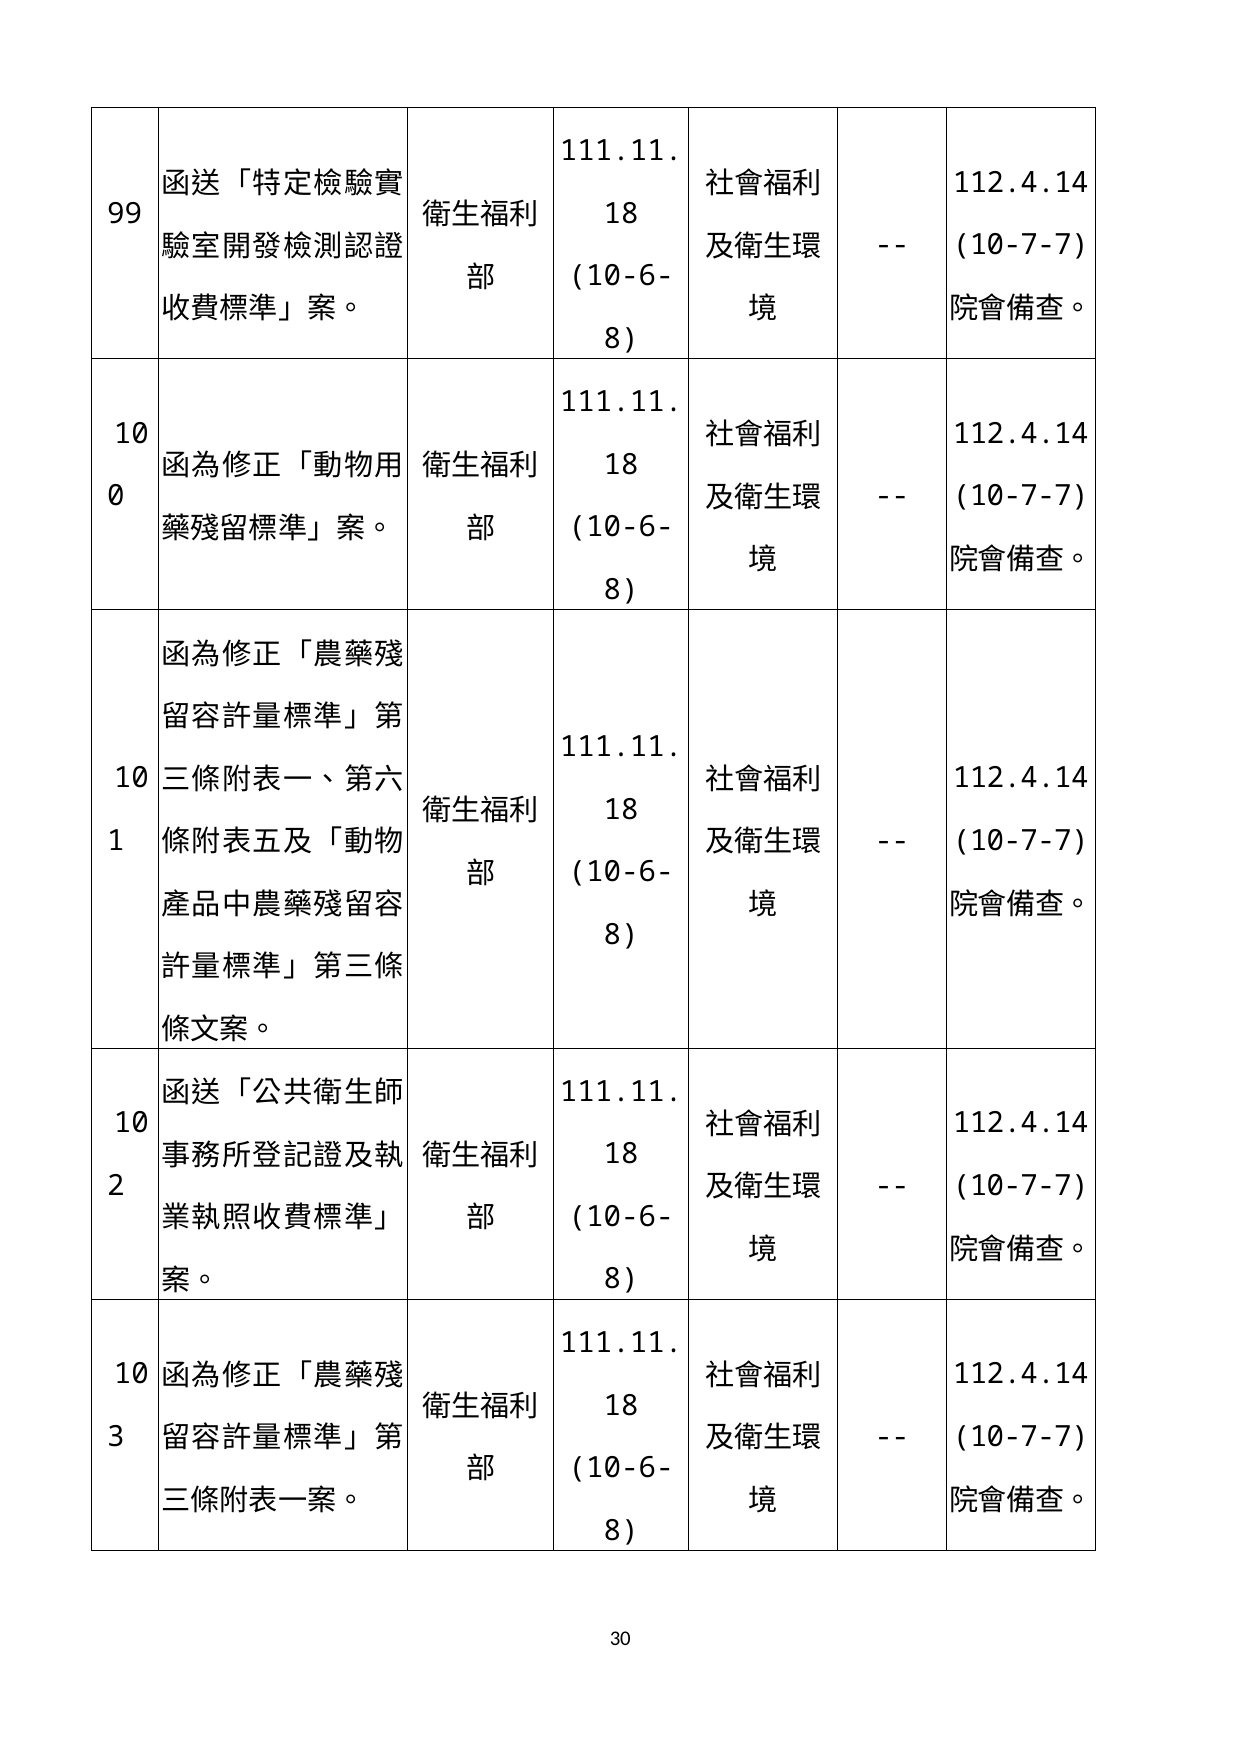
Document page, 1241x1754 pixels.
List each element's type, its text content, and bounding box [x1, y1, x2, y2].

table_cell -- [838, 108, 946, 358]
table_cell -- [838, 359, 946, 609]
table_cell 衛生福利部 [408, 1049, 553, 1298]
table_cell [92, 1300, 158, 1549]
table_cell 衛生福利部 [408, 108, 553, 358]
table_cell -- [838, 1049, 946, 1298]
table_cell 112.4.14 (10-7-7) 院會備查。 [947, 1049, 1095, 1298]
table_cell [92, 1049, 158, 1298]
table_cell -- [838, 1300, 946, 1549]
table_cell [92, 610, 158, 1047]
table_cell 函為修正「農藥殘留容許量標準」第三條附表一案。 [159, 1300, 407, 1549]
table_cell [92, 108, 158, 358]
table_cell -- [838, 610, 946, 1047]
table_cell 函送「特定檢驗實驗室開發檢測認證收費標準」案。 [159, 108, 407, 358]
table_cell 111.11.18 (10-6-8) [554, 610, 688, 1047]
table_cell 衛生福利部 [408, 359, 553, 609]
table_cell [92, 359, 158, 609]
table_cell 111.11.18 (10-6-8) [554, 1300, 688, 1549]
table_cell 社會福利及衛生環境 [689, 359, 837, 609]
table_cell 112.4.14 (10-7-7) 院會備查。 [947, 108, 1095, 358]
table_cell 社會福利及衛生環境 [689, 1300, 837, 1549]
table_cell 函為修正「動物用藥殘留標準」案。 [159, 359, 407, 609]
table_cell 函送「公共衛生師事務所登記證及執業執照收費標準」案。 [159, 1049, 407, 1298]
table_cell 112.4.14 (10-7-7) 院會備查。 [947, 1300, 1095, 1549]
table_cell 函為修正「農藥殘留容許量標準」第三條附表一、第六條附表五及「動物產品中農藥殘留容許量標準」第三條條文案。 [159, 610, 407, 1047]
table_cell 111.11.18 (10-6-8) [554, 108, 688, 358]
table_cell 社會福利及衛生環境 [689, 108, 837, 358]
table_cell 社會福利及衛生環境 [689, 610, 837, 1047]
table_cell 衛生福利部 [408, 1300, 553, 1549]
table_cell 111.11.18 (10-6-8) [554, 359, 688, 609]
table_cell 衛生福利部 [408, 610, 553, 1047]
table_cell 112.4.14 (10-7-7) 院會備查。 [947, 610, 1095, 1047]
table_cell 112.4.14 (10-7-7) 院會備查。 [947, 359, 1095, 609]
table_cell 社會福利及衛生環境 [689, 1049, 837, 1298]
table_cell 111.11.18 (10-6-8) [554, 1049, 688, 1298]
